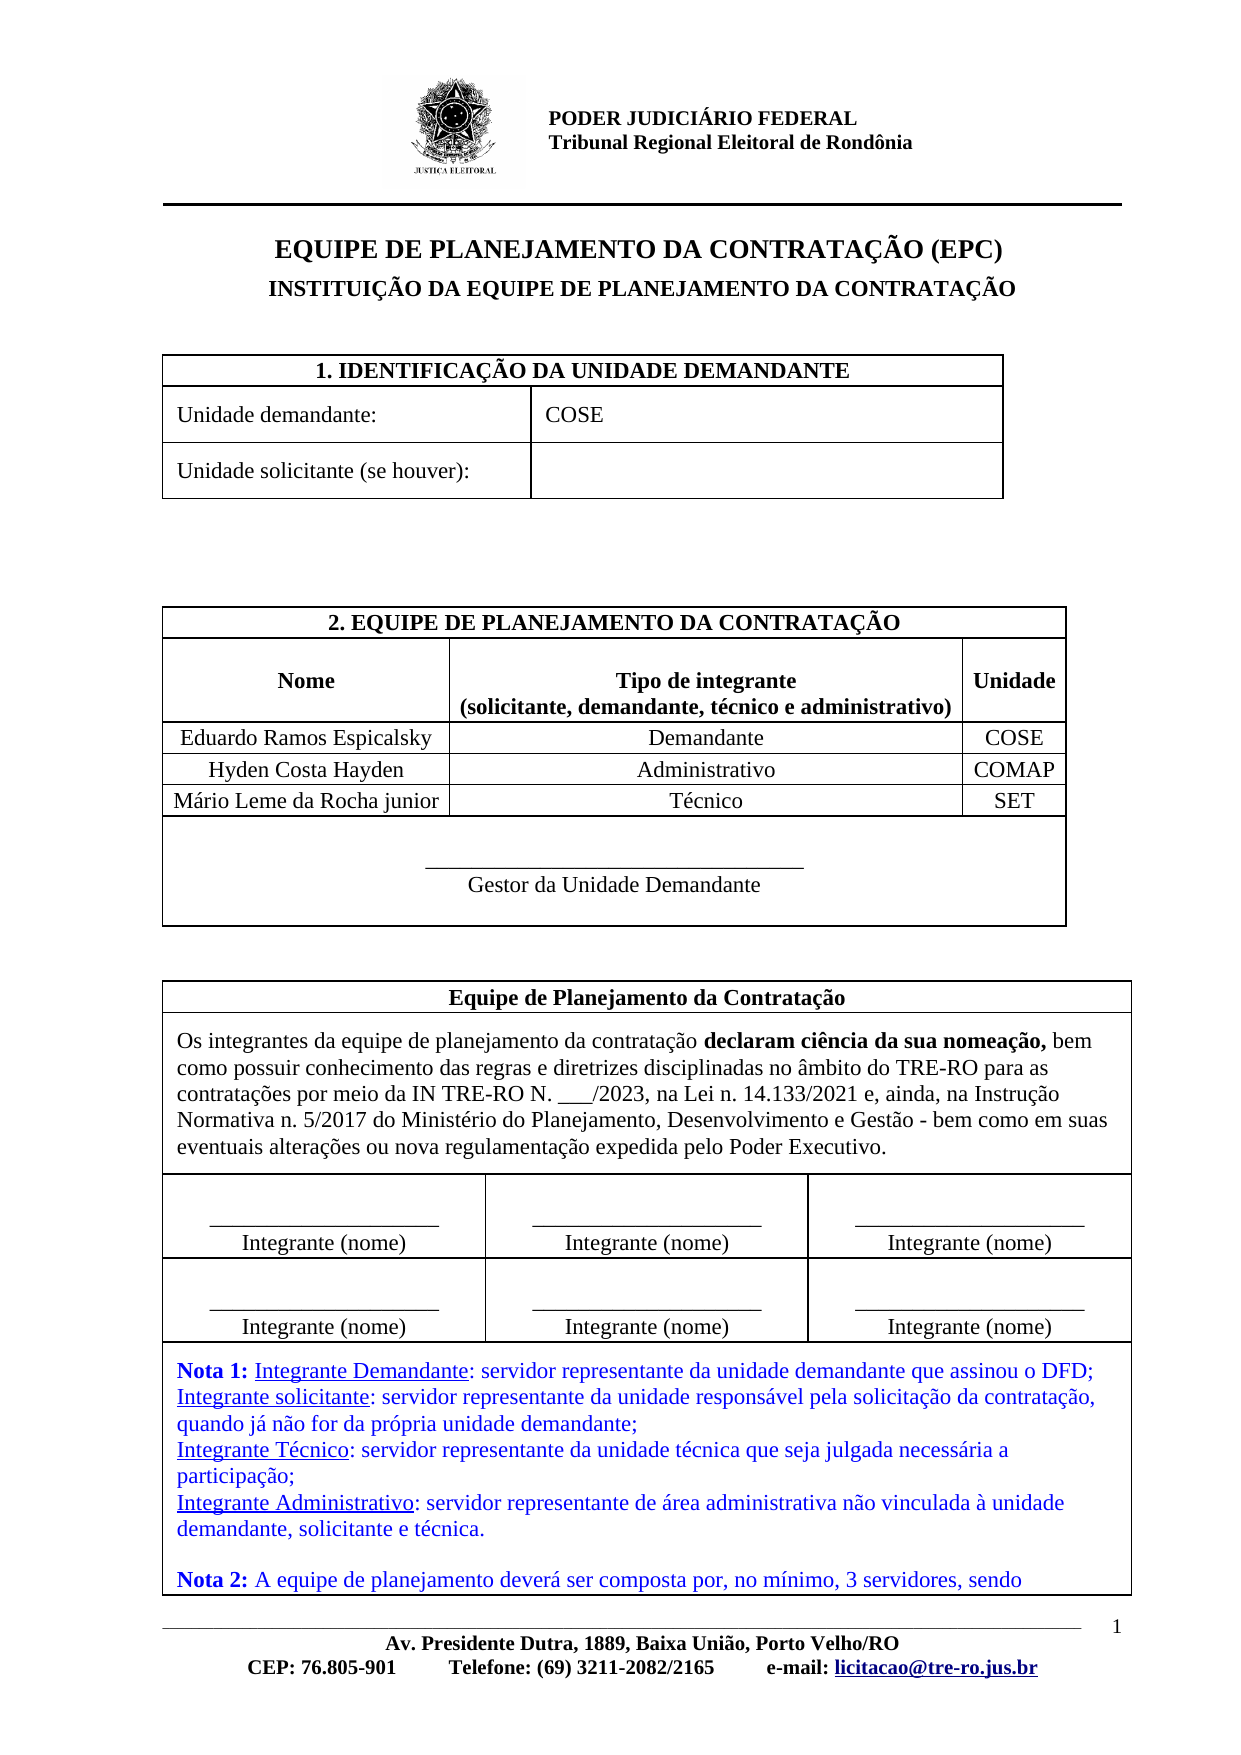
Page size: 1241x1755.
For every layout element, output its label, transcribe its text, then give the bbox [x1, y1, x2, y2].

table_cell Nota 1: Integrante Demandante: servidor representante da unidade demandante que assinou o DFD; Integrante solicitante: servidor representante da unidade responsável pela solicitação da contratação, quando já não for da própria unidade demandante; Integrante Técnico: servidor representante da unidade técnica que seja julgada necessária a participação; Integrante Administrativo: servidor representante de área administrativa não vinculada à unidade demandante, solicitante e técnica. Nota 2: A equipe de planejamento deverá ser composta por, no mínimo, 3 servidores, sendo [163, 1343, 1131, 1594]
table_cell Técnico [450, 785, 962, 815]
text EQUIPE DE PLANEJAMENTO DA CONTRATAÇÃO (EPC) [162, 233, 1122, 264]
table_cell ____________________ Integrante (nome) [809, 1259, 1131, 1341]
table_cell Os integrantes da equipe de planejamento da contratação declaram ciência da sua nomeação, bem como possuir conhecimento das regras e diretrizes disciplinadas no âmbito do TRE-RO para as contratações por meio da IN TRE-RO N. ___/2023, na Lei n. 14.133/2021 e, ainda, na Instrução Normativa n. 5/2017 do Ministério do Planejamento, Desenvolvimento e Gestão - bem como em suas eventuais alterações ou nova regulamentação expedida pelo Poder Executivo. [163, 1013, 1131, 1173]
table_cell COMAP [963, 754, 1065, 784]
table_cell Eduardo Ramos Espicalsky [163, 723, 449, 752]
table_cell Administrativo [450, 754, 962, 784]
text INSTITUIÇÃO DA EQUIPE DE PLANEJAMENTO DA CONTRATAÇÃO [169, 275, 1116, 301]
table_cell _________________________________ Gestor da Unidade Demandante [163, 817, 1065, 925]
table_cell Unidade demandante: [163, 387, 530, 441]
table_cell Mário Leme da Rocha junior [163, 785, 449, 815]
table_cell COSE [532, 387, 1002, 441]
table_cell Demandante [450, 723, 962, 752]
table_cell [532, 443, 1002, 498]
table_cell ____________________ Integrante (nome) [809, 1175, 1131, 1257]
table_cell Unidade solicitante (se houver): [163, 443, 530, 498]
table_cell Hyden Costa Hayden [163, 754, 449, 784]
table_cell ____________________ Integrante (nome) [163, 1259, 485, 1341]
table_header 2. EQUIPE DE PLANEJAMENTO DA CONTRATAÇÃO [163, 608, 1065, 637]
table_header Equipe de Planejamento da Contratação [163, 982, 1131, 1011]
table_cell COSE [963, 723, 1065, 752]
table_cell Tipo de integrante (solicitante, demandante, técnico e administrativo) [450, 639, 962, 721]
table_cell ____________________ Integrante (nome) [486, 1175, 807, 1257]
table_header 1. IDENTIFICAÇÃO DA UNIDADE DEMANDANTE [163, 356, 1002, 385]
table_cell SET [963, 785, 1065, 815]
table_cell ____________________ Integrante (nome) [486, 1259, 807, 1341]
table_cell Nome [163, 639, 449, 721]
table_cell Unidade [963, 639, 1065, 721]
table_cell ____________________ Integrante (nome) [163, 1175, 485, 1257]
